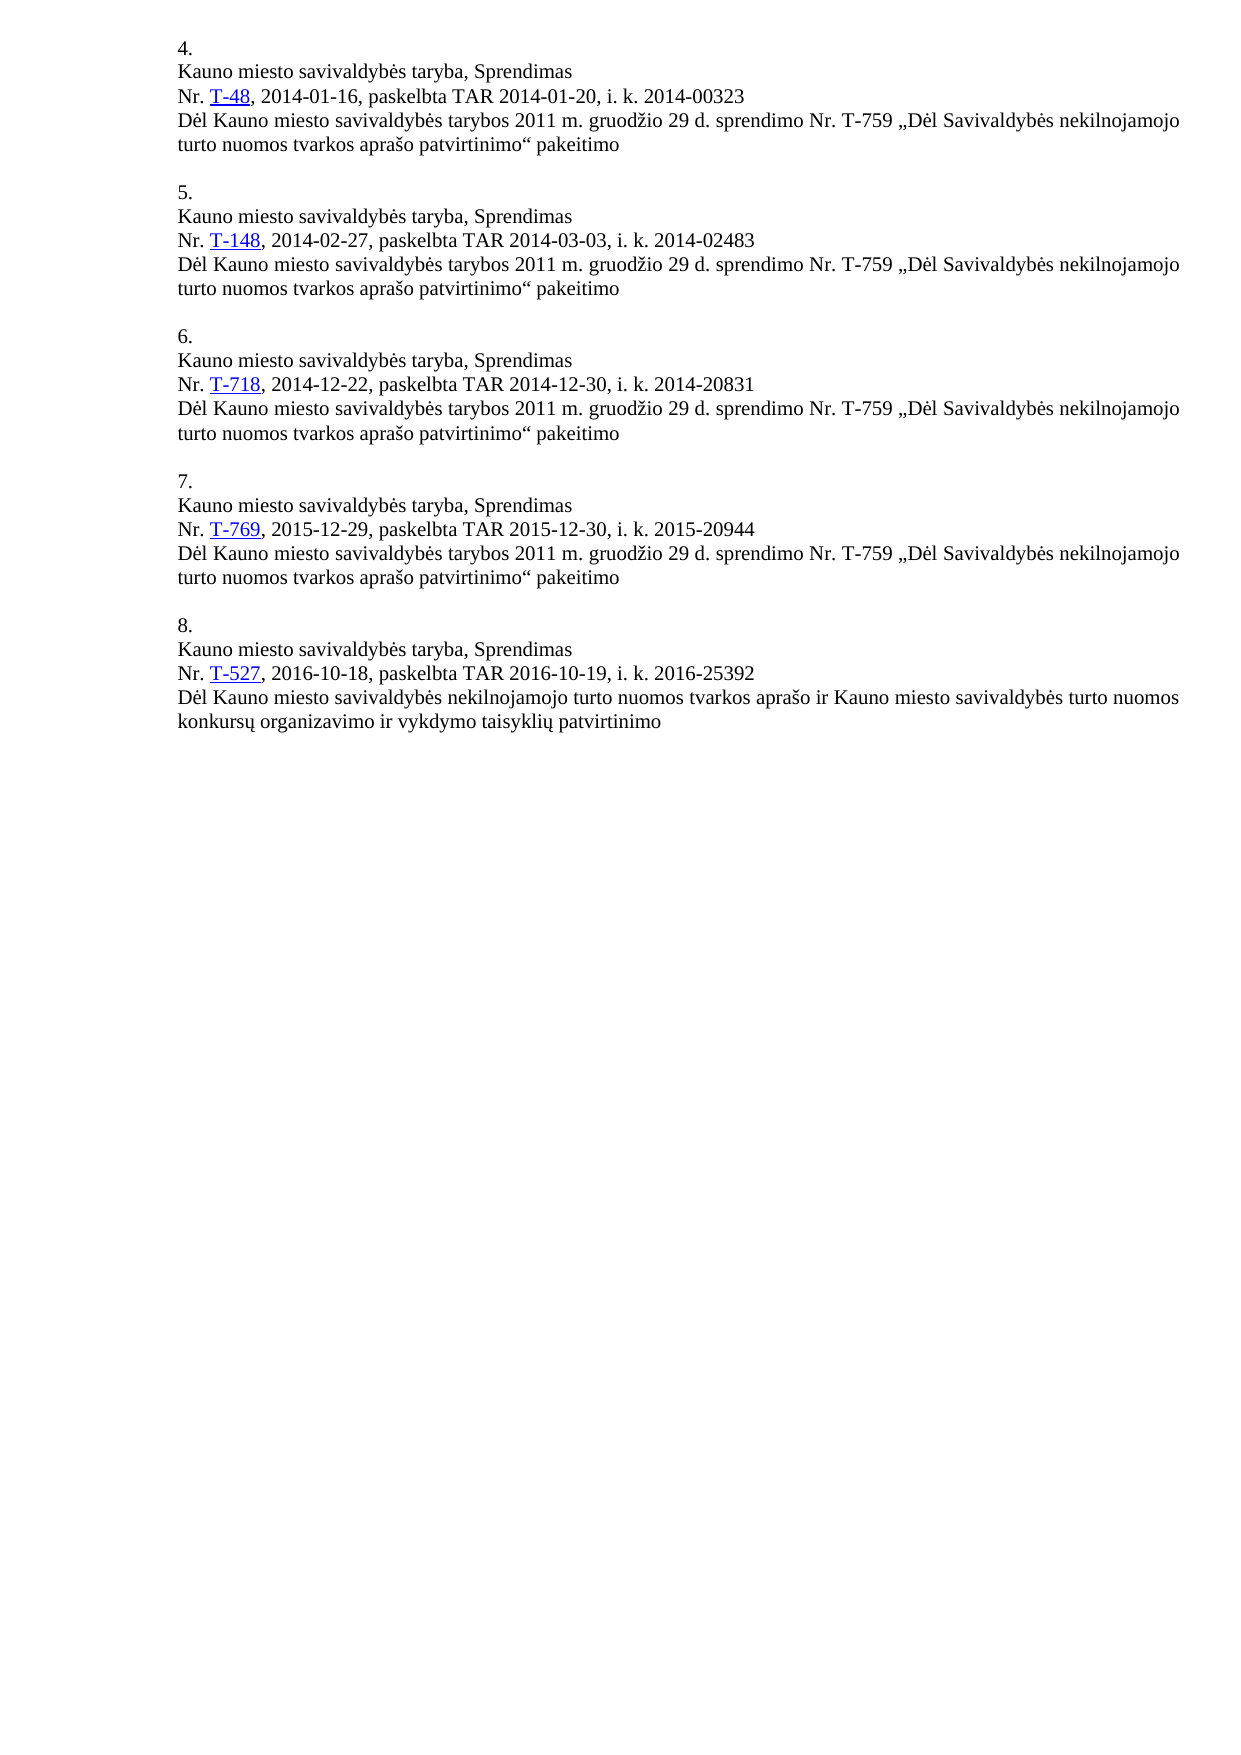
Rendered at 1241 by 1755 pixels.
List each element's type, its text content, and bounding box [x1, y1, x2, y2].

text Dėl Kauno miesto savivaldybės tarybos 2011 m. gruodžio 29 d. sprendimo Nr. T-759 „Dėl Savivaldybės nekilnojamojo turto nuomos tvarkos aprašo patvirtinimo“ pakeitimo [177, 541, 1181, 589]
text Dėl Kauno miesto savivaldybės tarybos 2011 m. gruodžio 29 d. sprendimo Nr. T-759 „Dėl Savivaldybės nekilnojamojo turto nuomos tvarkos aprašo patvirtinimo“ pakeitimo [177, 252, 1181, 300]
text Nr. T-48, 2014-01-16, paskelbta TAR 2014-01-20, i. k. 2014-00323 [177, 83, 1181, 108]
text Dėl Kauno miesto savivaldybės tarybos 2011 m. gruodžio 29 d. sprendimo Nr. T-759 „Dėl Savivaldybės nekilnojamojo turto nuomos tvarkos aprašo patvirtinimo“ pakeitimo [177, 108, 1181, 156]
text 6. [177, 324, 1181, 348]
text 8. [177, 613, 1181, 637]
text Nr. T-527, 2016-10-18, paskelbta TAR 2016-10-19, i. k. 2016-25392 [177, 661, 1181, 685]
text Dėl Kauno miesto savivaldybės nekilnojamojo turto nuomos tvarkos aprašo ir Kauno miesto savivaldybės turto nuomos konkursų organizavimo ir vykdymo taisyklių patvirtinimo [177, 685, 1181, 733]
text Kauno miesto savivaldybės taryba, Sprendimas [177, 493, 1181, 517]
text Nr. T-769, 2015-12-29, paskelbta TAR 2015-12-30, i. k. 2015-20944 [177, 517, 1181, 541]
text 5. [177, 180, 1181, 204]
text Kauno miesto savivaldybės taryba, Sprendimas [177, 204, 1181, 228]
text Dėl Kauno miesto savivaldybės tarybos 2011 m. gruodžio 29 d. sprendimo Nr. T-759 „Dėl Savivaldybės nekilnojamojo turto nuomos tvarkos aprašo patvirtinimo“ pakeitimo [177, 396, 1181, 444]
text Kauno miesto savivaldybės taryba, Sprendimas [177, 348, 1181, 372]
text 4. [177, 35, 1181, 59]
text Kauno miesto savivaldybės taryba, Sprendimas [177, 637, 1181, 661]
text Kauno miesto savivaldybės taryba, Sprendimas [177, 59, 1181, 83]
text Nr. T-148, 2014-02-27, paskelbta TAR 2014-03-03, i. k. 2014-02483 [177, 228, 1181, 252]
text Nr. T-718, 2014-12-22, paskelbta TAR 2014-12-30, i. k. 2014-20831 [177, 372, 1181, 396]
text 7. [177, 468, 1181, 493]
